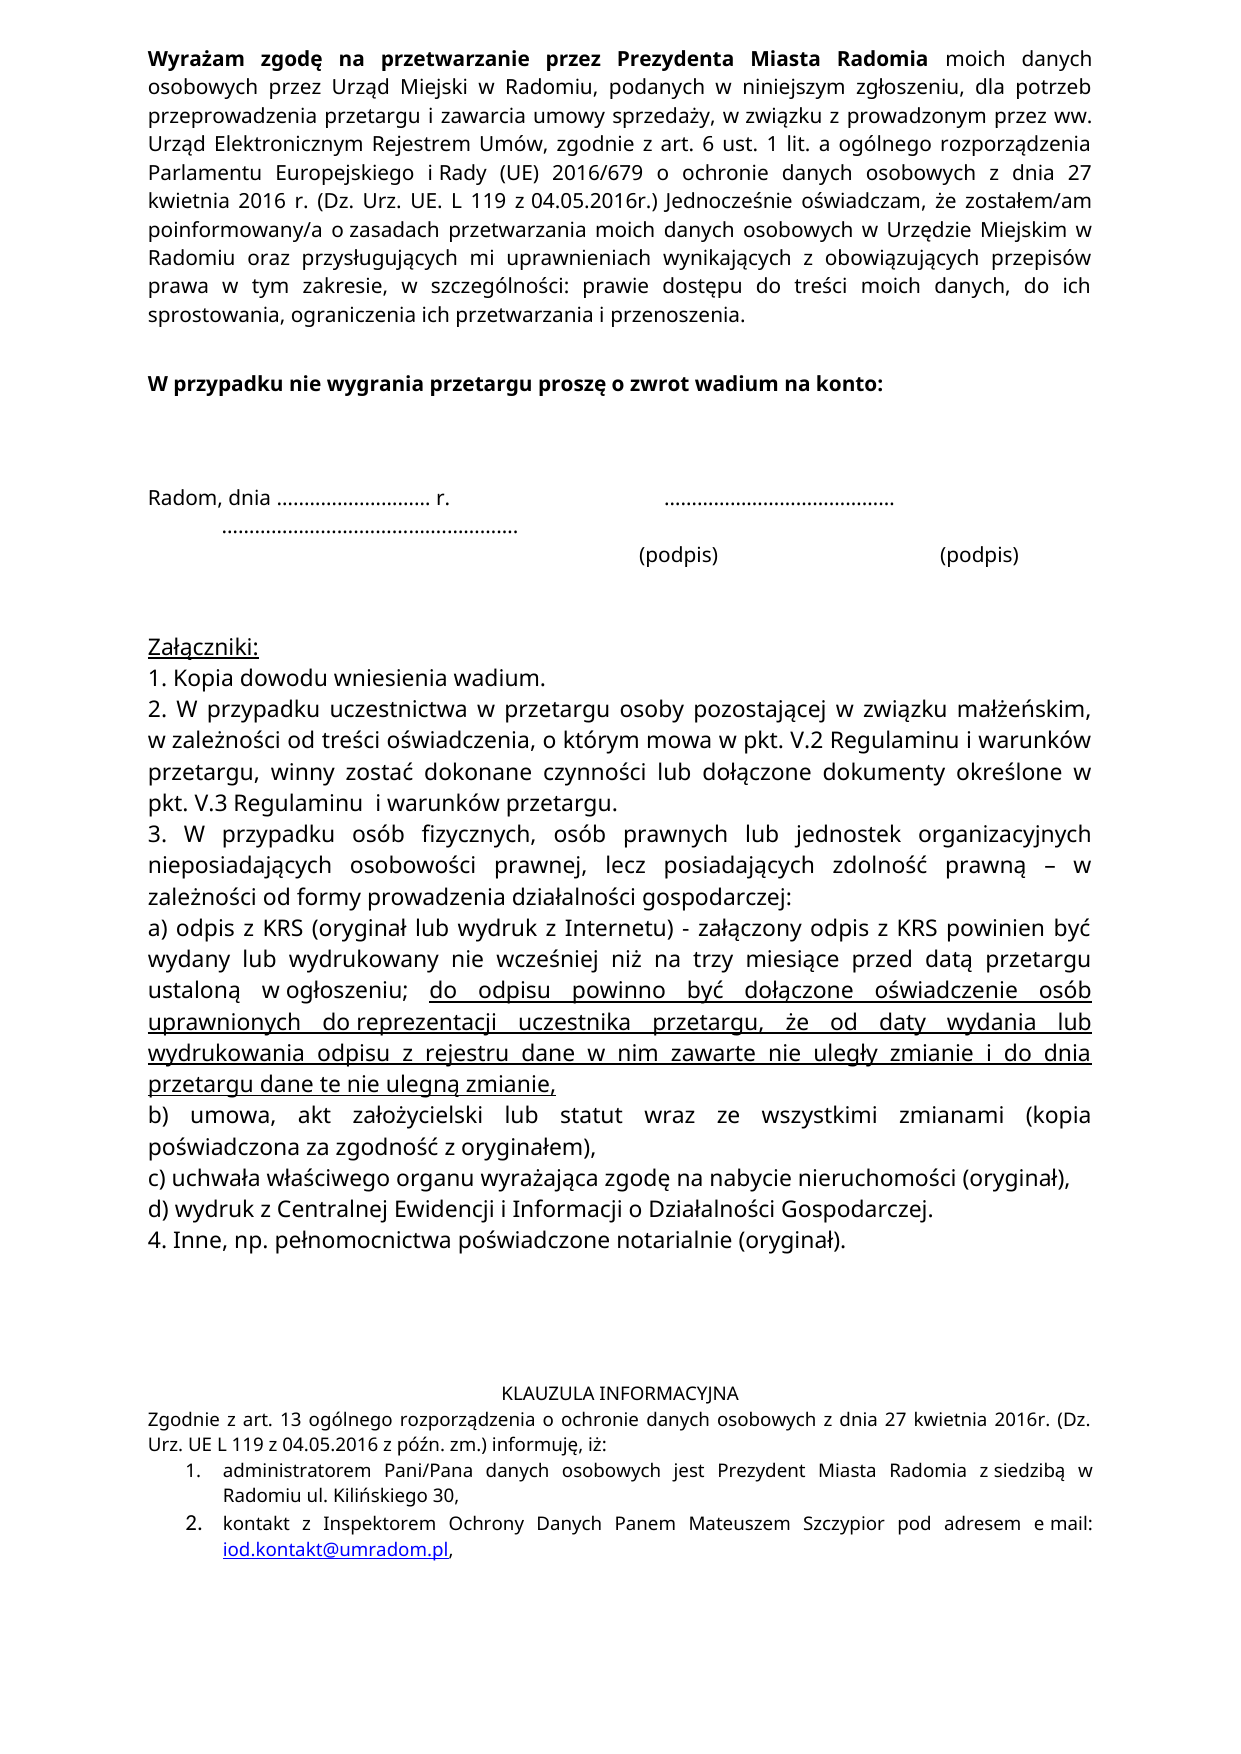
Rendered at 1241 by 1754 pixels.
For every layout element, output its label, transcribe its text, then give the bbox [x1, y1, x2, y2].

text d) wydruk z Centralnej Ewidencji i Informacji o Działalności Gospodarczej. [148, 1193, 1093, 1224]
text Radom, dnia …..………..………… r. …………………………………… …………………….…………….…………. [148, 483, 1093, 540]
text Załączniki: [148, 631, 1093, 662]
text 􀀀􀀀 􀀀􀀀􀀀􀀀 􀀀􀀀􀀀􀀀 􀀀􀀀􀀀􀀀 􀀀􀀀􀀀􀀀 􀀀􀀀􀀀􀀀 􀀀􀀀􀀀􀀀 [148, 410, 1093, 458]
text (podpis) (podpis) [148, 540, 1093, 568]
text Wyrażam zgodę na przetwarzanie przez Prezydenta Miasta Radomia moich danych osobowych przez Urząd Miejski w Radomiu, podanych w niniejszym zgłoszeniu, dla potrzeb przeprowadzenia przetargu i zawarcia umowy sprzedaży, w związku z prowadzonym przez ww. Urząd Elektronicznym Rejestrem Umów, zgodnie z art. 6 ust. 1 lit. a ogólnego rozporządzenia Parlamentu Europejskiego i Rady (UE) 2016/679 o ochronie danych osobowych z dnia 27 kwietnia 2016 r. (Dz. Urz. UE. L 119 z 04.05.2016r.) Jednocześnie oświadczam, że zostałem/am poinformowany/a o zasadach przetwarzania moich danych osobowych w Urzędzie Miejskim w Radomiu oraz przysługujących mi uprawnieniach wynikających z obowiązujących przepisów prawa w tym zakresie, w szczególności: prawie dostępu do treści moich danych, do ich sprostowania, ograniczenia ich przetwarzania i przenoszenia. [148, 44, 1093, 328]
text KLAUZULA INFORMACYJNA [148, 1381, 1093, 1406]
text W przypadku nie wygrania przetargu proszę o zwrot wadium na konto: [148, 369, 1093, 397]
text 2. W przypadku uczestnictwa w przetargu osoby pozostającej w związku małżeńskim, w zależności od treści oświadczenia, o którym mowa w pkt. V.2 Regulaminu i warunków przetargu, winny zostać dokonane czynności lub dołączone dokumenty określone w pkt. V.3 Regulaminu i warunków przetargu. [148, 693, 1093, 818]
text Zgodnie z art. 13 ogólnego rozporządzenia o ochronie danych osobowych z dnia 27 kwietnia 2016r. (Dz. Urz. UE L 119 z 04.05.2016 z późn. zm.) informuję, iż: [148, 1406, 1093, 1457]
list kontakt z Inspektorem Ochrony Danych Panem Mateuszem Szczypior pod adresem e mail: iod.kontakt@umradom.pl, [185, 1508, 1093, 1562]
text a) odpis z KRS (oryginał lub wydruk z Internetu) - załączony odpis z KRS powinien być wydany lub wydrukowany nie wcześniej niż na trzy miesiące przed datą przetargu ustaloną w ogłoszeniu; do odpisu powinno być dołączone oświadczenie osób uprawnionych do reprezentacji uczestnika przetargu, że od daty wydania lub wydrukowania odpisu z rejestru dane w nim zawarte nie uległy zmianie i do dnia przetargu dane te nie ulegną zmianie, [148, 912, 1093, 1099]
text 4. Inne, np. pełnomocnictwa poświadczone notarialnie (oryginał). [148, 1224, 1093, 1256]
text 3. W przypadku osób fizycznych, osób prawnych lub jednostek organizacyjnych nieposiadających osobowości prawnej, lecz posiadających zdolność prawną – w zależności od formy prowadzenia działalności gospodarczej: [148, 818, 1093, 912]
list administratorem Pani/Pana danych osobowych jest Prezydent Miasta Radomia z siedzibą w Radomiu ul. Kilińskiego 30, [185, 1457, 1093, 1508]
text c) uchwała właściwego organu wyrażająca zgodę na nabycie nieruchomości (oryginał), [148, 1162, 1093, 1193]
text b) umowa, akt założycielski lub statut wraz ze wszystkimi zmianami (kopia poświadczona za zgodność z oryginałem), [148, 1099, 1093, 1162]
text 1. Kopia dowodu wniesienia wadium. [148, 662, 1093, 693]
